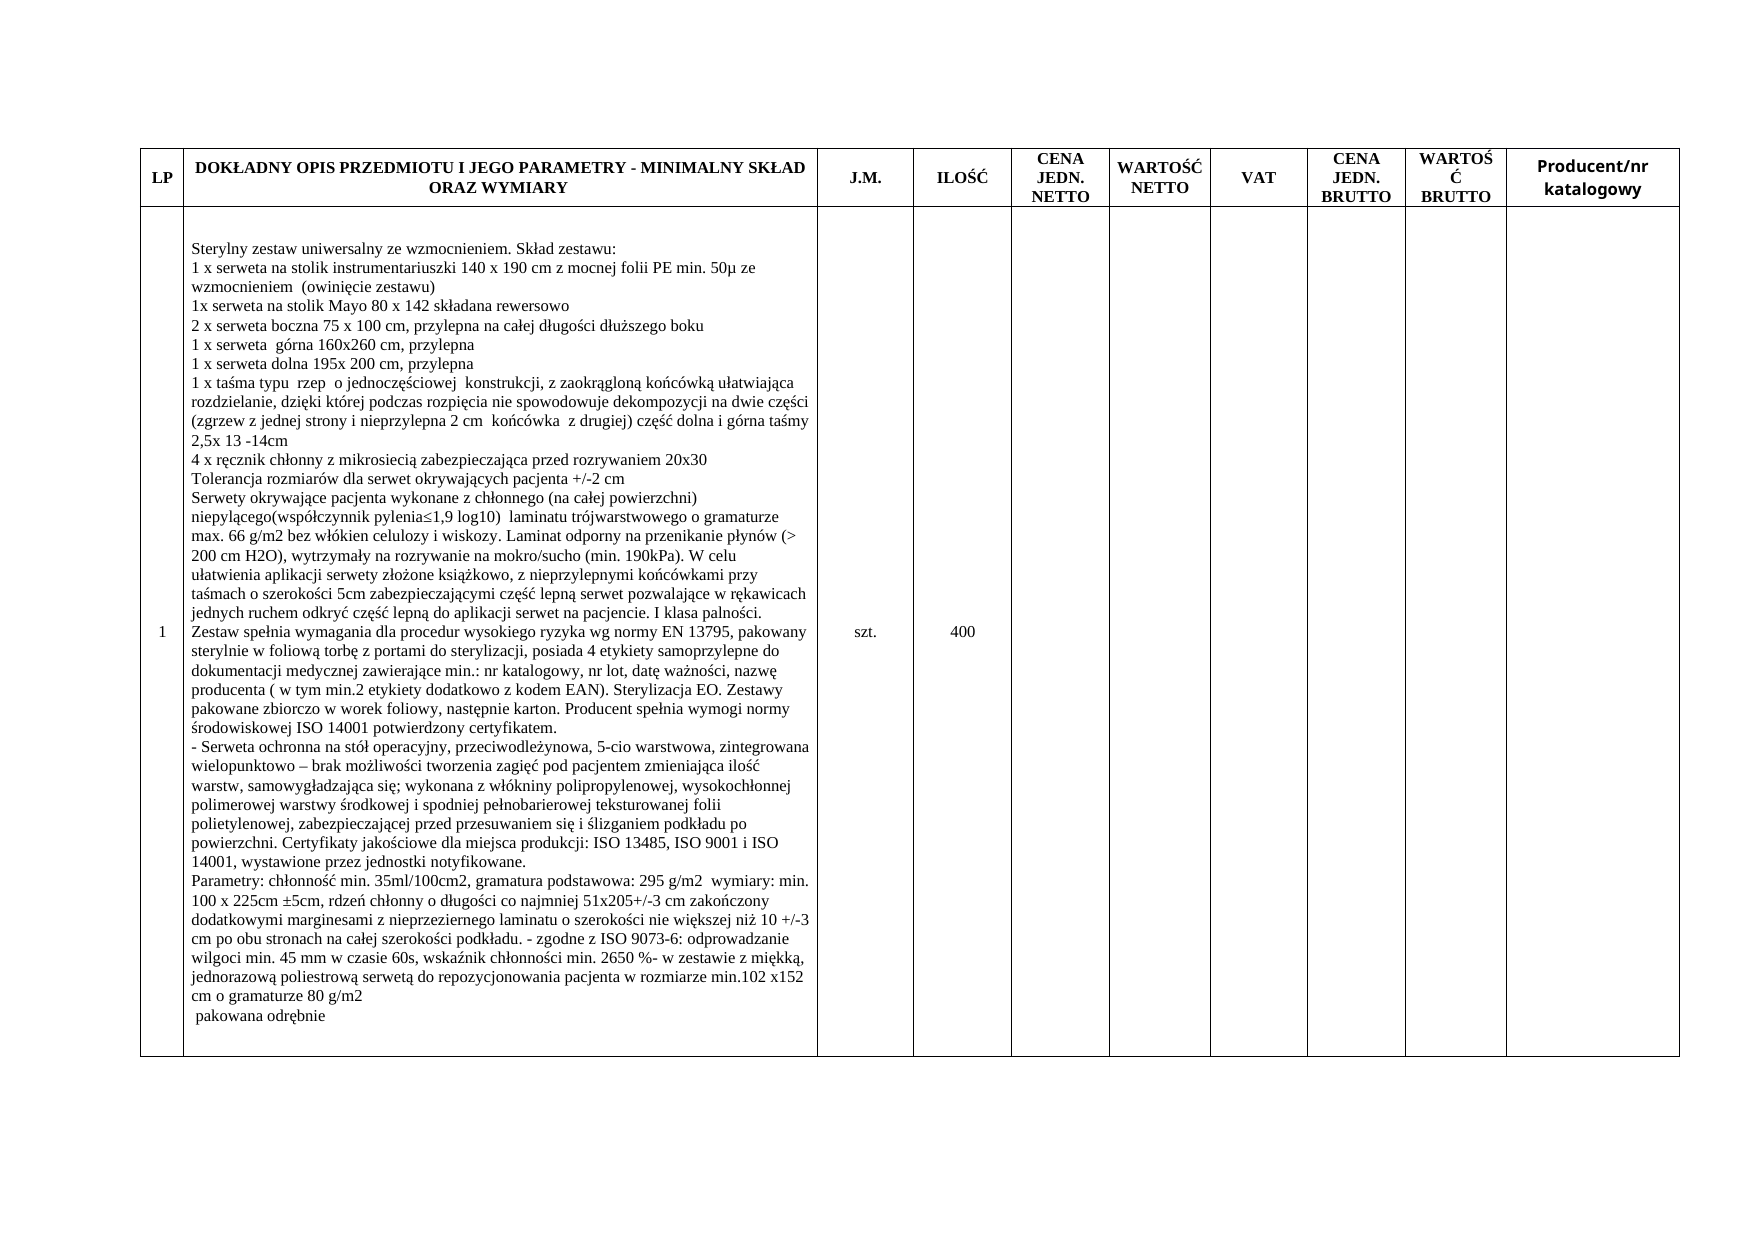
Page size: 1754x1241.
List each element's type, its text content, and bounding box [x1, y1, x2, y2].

table_cell [1110, 207, 1210, 1056]
table_header WARTOŚĆ BRUTTO [1406, 149, 1506, 206]
table_cell [1308, 207, 1405, 1056]
table_cell Sterylny zestaw uniwersalny ze wzmocnieniem. Skład zestawu: 1 x serweta na stolik instrumentariuszki 140 x 190 cm z mocnej folii PE min. 50µ ze wzmocnieniem (owinięcie zestawu) 1x serweta na stolik Mayo 80 x 142 składana rewersowo 2 x serweta boczna 75 x 100 cm, przylepna na całej długości dłuższego boku 1 x serweta górna 160x260 cm, przylepna 1 x serweta dolna 195x 200 cm, przylepna 1 x taśma typu rzep o jednoczęściowej konstrukcji, z zaokrągloną końcówką ułatwiająca rozdzielanie, dzięki której podczas rozpięcia nie spowodowuje dekompozycji na dwie części (zgrzew z jednej strony i nieprzylepna 2 cm końcówka z drugiej) część dolna i górna taśmy 2,5x 13 -14cm 4 x ręcznik chłonny z mikrosiecią zabezpieczająca przed rozrywaniem 20x30 Tolerancja rozmiarów dla serwet okrywających pacjenta +/-2 cm Serwety okrywające pacjenta wykonane z chłonnego (na całej powierzchni) niepylącego(współczynnik pylenia≤1,9 log10) laminatu trójwarstwowego o gramaturze max. 66 g/m2 bez włókien celulozy i wiskozy. Laminat odporny na przenikanie płynów (> 200 cm H2O), wytrzymały na rozrywanie na mokro/sucho (min. 190kPa). W celu ułatwienia aplikacji serwety złożone książkowo, z nieprzylepnymi końcówkami przy taśmach o szerokości 5cm zabezpieczającymi część lepną serwet pozwalające w rękawicach jednych ruchem odkryć część lepną do aplikacji serwet na pacjencie. I klasa palności. Zestaw spełnia wymagania dla procedur wysokiego ryzyka wg normy EN 13795, pakowany sterylnie w foliową torbę z portami do sterylizacji, posiada 4 etykiety samoprzylepne do dokumentacji medycznej zawierające min.: nr katalogowy, nr lot, datę ważności, nazwę producenta ( w tym min.2 etykiety dodatkowo z kodem EAN). Sterylizacja EO. Zestawy pakowane zbiorczo w worek foliowy, następnie karton. Producent spełnia wymogi normy środowiskowej ISO 14001 potwierdzony certyfikatem. - Serweta ochronna na stół operacyjny, przeciwodleżynowa, 5-cio warstwowa, zintegrowana wielopunktowo – brak możliwości tworzenia zagięć pod pacjentem zmieniająca ilość warstw, samowygładzająca się; wykonana z włókniny polipropylenowej, wysokochłonnej polimerowej warstwy środkowej i spodniej pełnobarierowej teksturowanej folii polietylenowej, zabezpieczającej przed przesuwaniem się i ślizganiem podkładu po powierzchni. Certyfikaty jakościowe dla miejsca produkcji: ISO 13485, ISO 9001 i ISO 14001, wystawione przez jednostki notyfikowane. Parametry: chłonność min. 35ml/100cm2, gramatura podstawowa: 295 g/m2 wymiary: min. 100 x 225cm ±5cm, rdzeń chłonny o długości co najmniej 51x205+/-3 cm zakończony dodatkowymi marginesami z nieprzeziernego laminatu o szerokości nie większej niż 10 +/-3 cm po obu stronach na całej szerokości podkładu. - zgodne z ISO 9073-6: odprowadzanie wilgoci min. 45 mm w czasie 60s, wskaźnik chłonności min. 2650 %- w zestawie z miękką, jednorazową poliestrową serwetą do repozycjonowania pacjenta w rozmiarze min.102 x152 cm o gramaturze 80 g/m2 pakowana odrębnie [184, 207, 817, 1056]
table_header LP [141, 149, 183, 206]
table_header VAT [1211, 149, 1307, 206]
table_cell 400 [914, 207, 1011, 1056]
table_header DOKŁADNY OPIS PRZEDMIOTU I JEGO PARAMETRY - MINIMALNY SKŁAD ORAZ WYMIARY [184, 149, 817, 206]
table_cell 1 [141, 207, 183, 1056]
table_cell [1211, 207, 1307, 1056]
table_header CENA JEDN. NETTO [1012, 149, 1109, 206]
table_cell [1012, 207, 1109, 1056]
table_header WARTOŚĆ NETTO [1110, 149, 1210, 206]
table_cell [1507, 207, 1679, 1056]
table_cell [1406, 207, 1506, 1056]
table_header CENA JEDN. BRUTTO [1308, 149, 1405, 206]
table_header J.M. [818, 149, 913, 206]
table_cell szt. [818, 207, 913, 1056]
table_header ILOŚĆ [914, 149, 1011, 206]
table_header Producent/nr katalogowy [1507, 149, 1679, 206]
